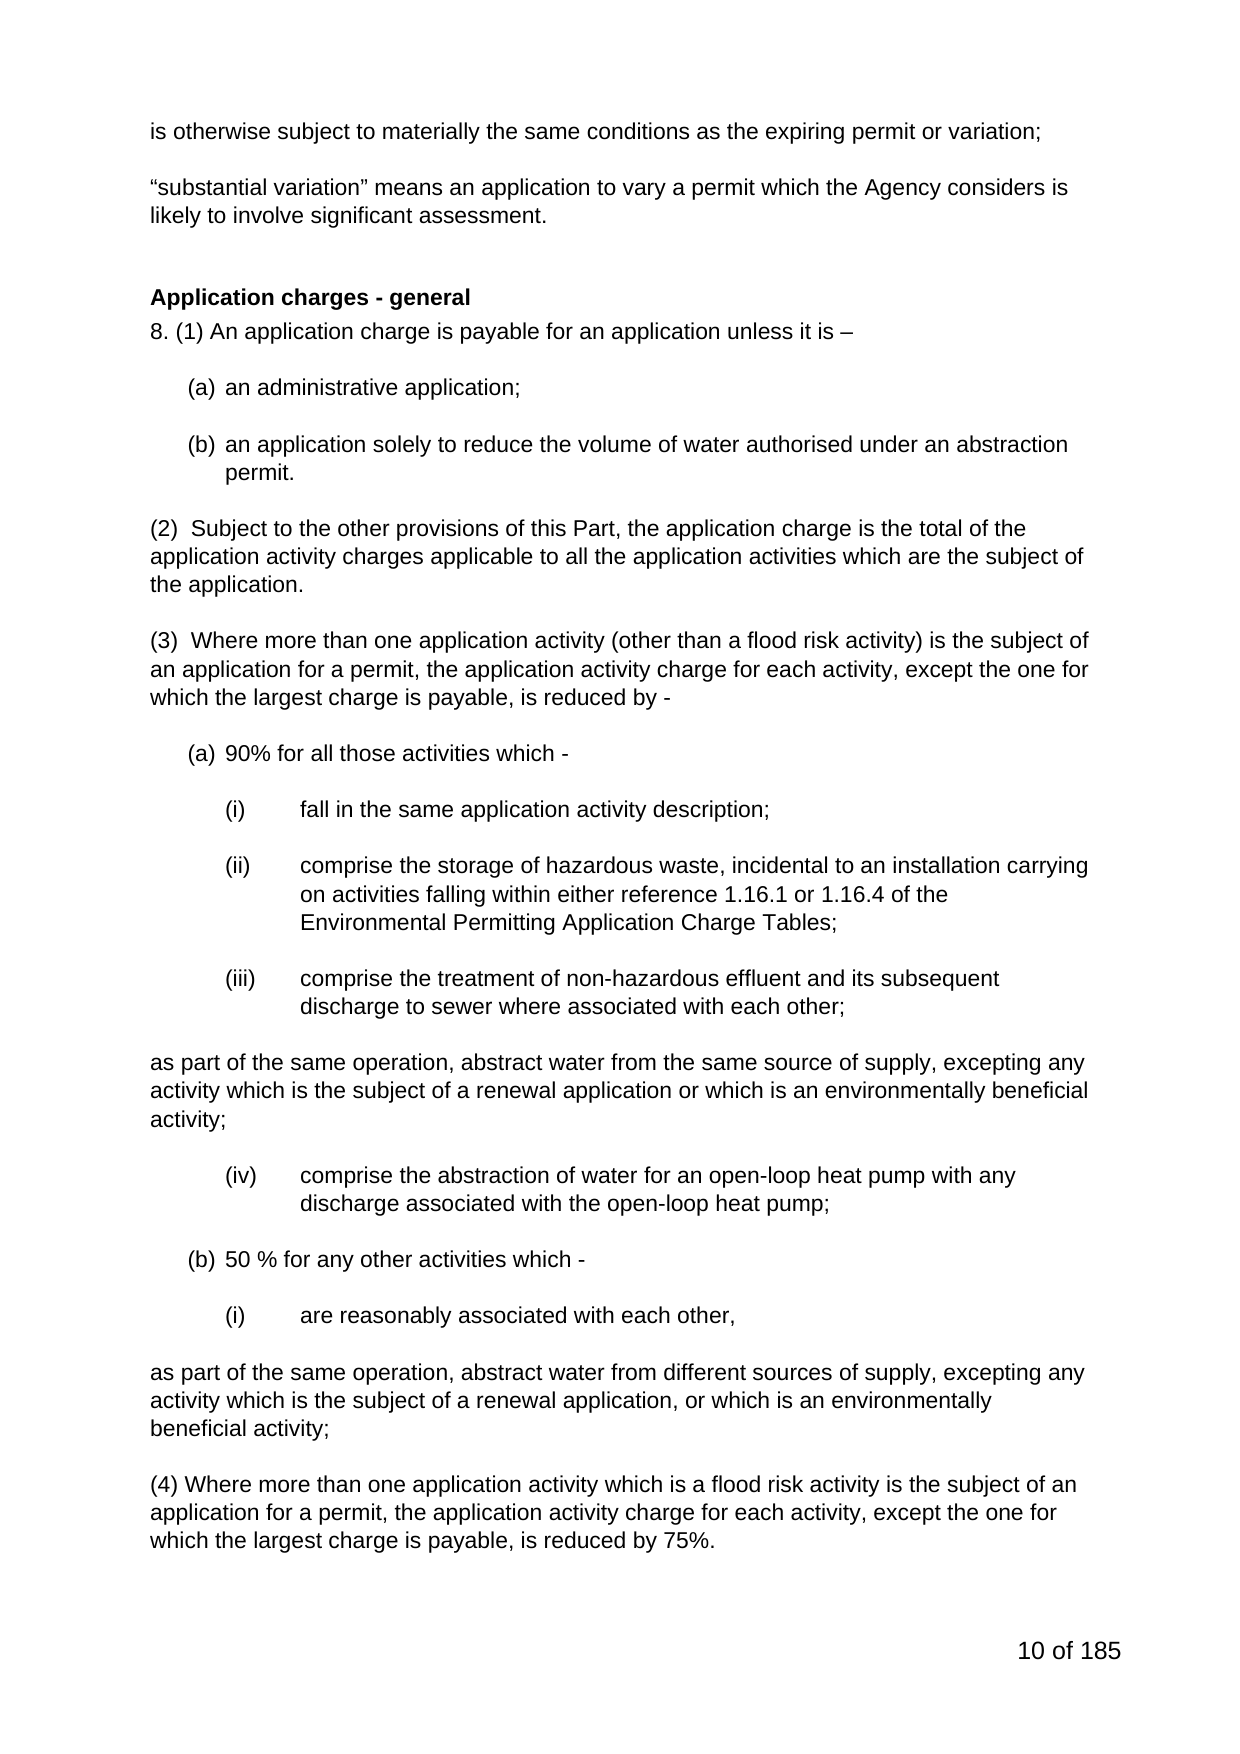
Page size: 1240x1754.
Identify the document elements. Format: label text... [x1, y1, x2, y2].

text (2) Subject to the other provisions of this Part, the application charge is the total of the application activity charges applicable to all the application activities which are the subject of the application. [150, 515, 1089, 598]
list are reasonably associated with each other, [225, 1302, 1089, 1329]
text “substantial variation” means an application to vary a permit which the Agency considers is likely to involve significant assessment. [150, 174, 1089, 229]
text as part of the same operation, abstract water from different sources of supply, excepting any activity which is the subject of a renewal application, or which is an environmentally beneficial activity; [150, 1359, 1089, 1441]
list an application solely to reduce the volume of water authorised under an abstraction permit. [187, 431, 1089, 485]
text is otherwise subject to materially the same conditions as the expiring permit or variation; [150, 118, 1089, 144]
list comprise the abstraction of water for an open-loop heat pump with any discharge associated with the open-loop heat pump; [225, 1162, 1089, 1216]
subtitle Application charges - general [150, 284, 1089, 310]
list an administrative application; [187, 374, 1089, 401]
text (3) Where more than one application activity (other than a flood risk activity) is the subject of an application for a permit, the application activity charge for each activity, except the one for which the largest charge is payable, is reduced by - [150, 627, 1089, 710]
text as part of the same operation, abstract water from the same source of supply, excepting any activity which is the subject of a renewal application or which is an environmentally beneficial activity; [150, 1049, 1089, 1132]
list comprise the storage of hazardous waste, incidental to an installation carrying on activities falling within either reference 1.16.1 or 1.16.4 of the Environmental Permitting Application Charge Tables; [225, 852, 1089, 935]
text (4) Where more than one application activity which is a flood risk activity is the subject of an application for a permit, the application activity charge for each activity, except the one for which the largest charge is payable, is reduced by 75%. [150, 1471, 1089, 1554]
list fall in the same application activity description; [225, 796, 1089, 823]
list 90% for all those activities which - [187, 740, 1089, 766]
text 8. (1) An application charge is payable for an application unless it is – [150, 318, 1089, 344]
list comprise the treatment of non-hazardous effluent and its subsequent discharge to sewer where associated with each other; [225, 965, 1089, 1019]
list 50 % for any other activities which - [187, 1246, 1089, 1273]
